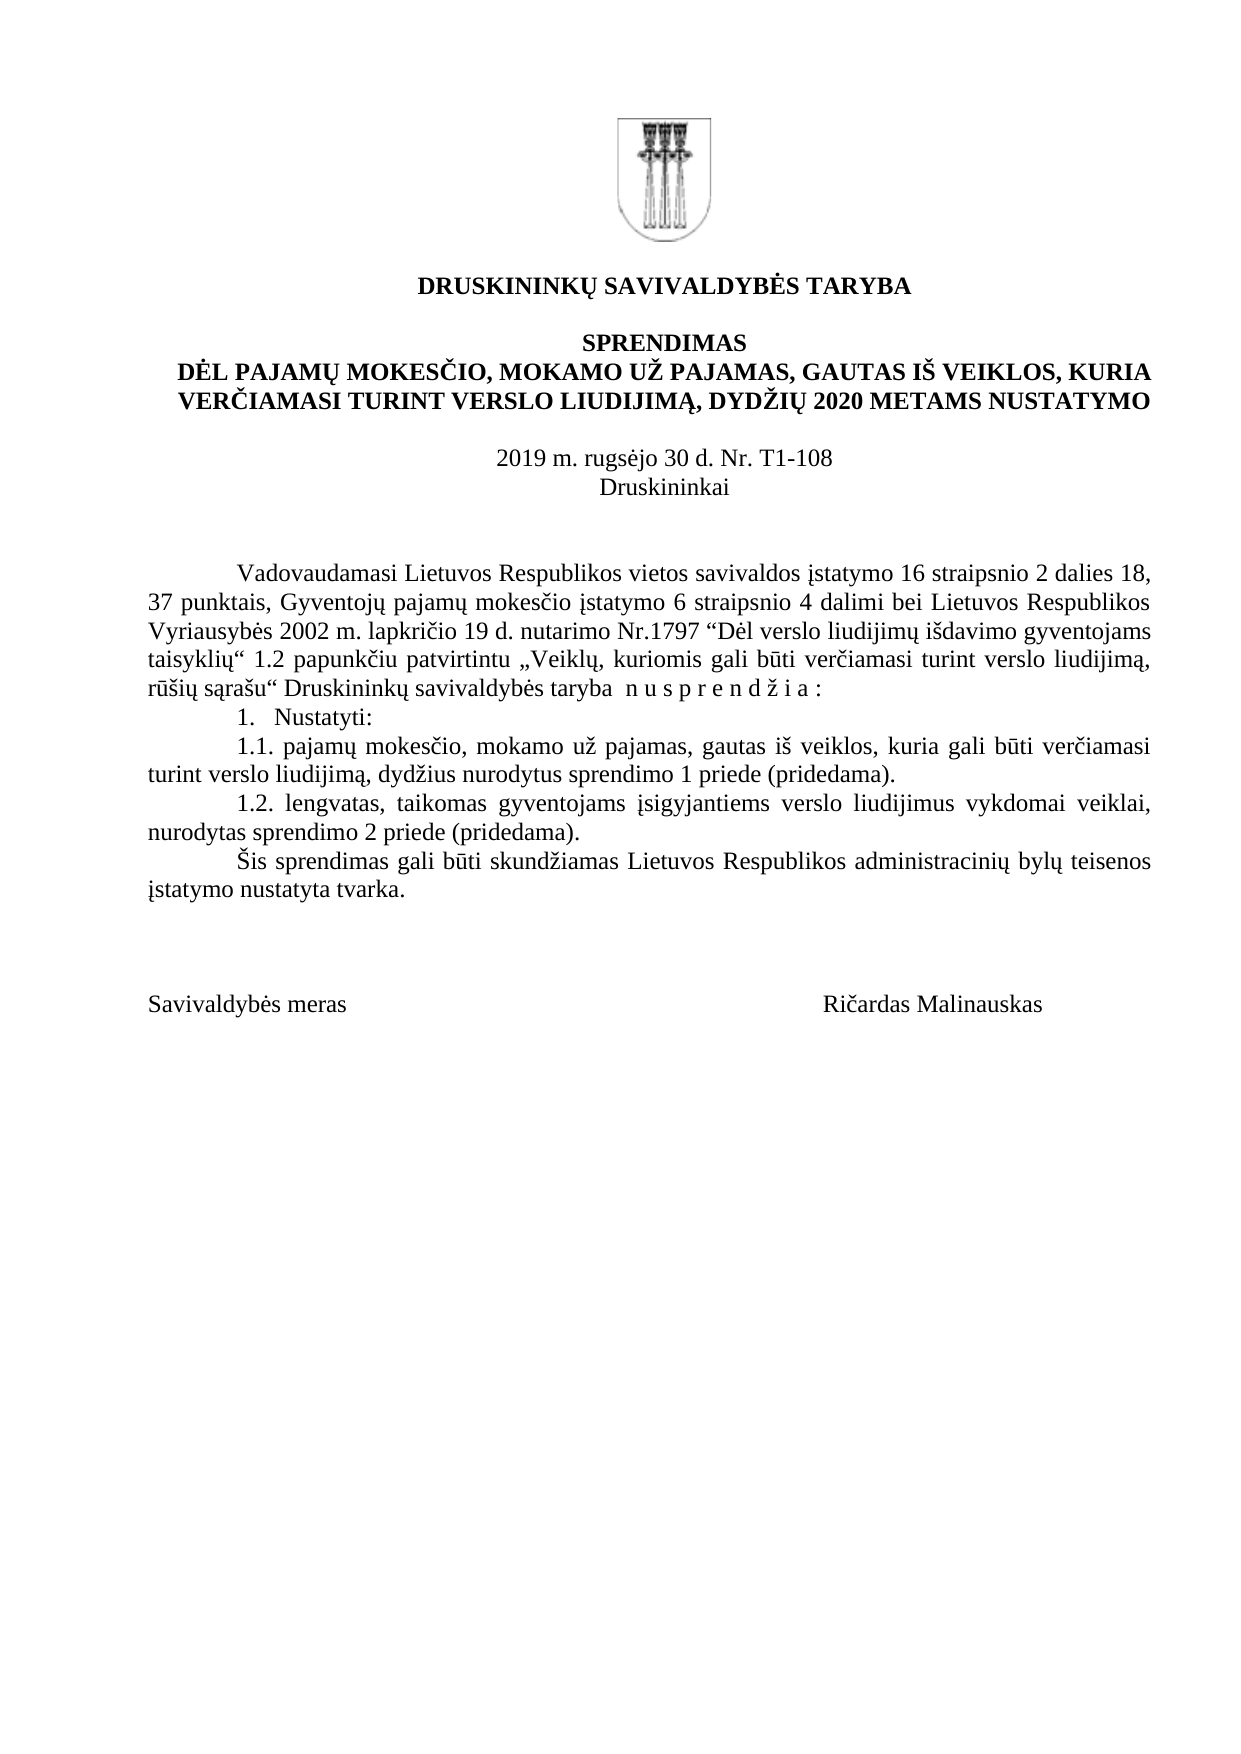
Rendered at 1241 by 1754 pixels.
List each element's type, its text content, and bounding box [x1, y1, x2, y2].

text 1. Nustatyti: [148, 702, 1152, 731]
text 1.1. pajamų mokesčio, mokamo už pajamas, gautas iš veiklos, kuria gali būti verčiamasi turint verslo liudijimą, dydžius nurodytus sprendimo 1 priede (pridedama). [148, 731, 1152, 788]
text SPRENDIMAS [148, 328, 1181, 357]
text 1.2. lengvatas, taikomas gyventojams įsigyjantiems verslo liudijimus vykdomai veiklai, nurodytas sprendimo 2 priede (pridedama). [148, 788, 1152, 846]
text DRUSKININKŲ SAVIVALDYBĖS TARYBA [148, 271, 1181, 299]
text Druskininkai [148, 472, 1181, 501]
text Savivaldybės meras Ričardas Malinauskas [148, 989, 1181, 1018]
text Šis sprendimas gali būti skundžiamas Lietuvos Respublikos administracinių bylų teisenos įstatymo nustatyta tvarka. [148, 846, 1152, 903]
text DĖL PAJAMŲ MOKESČIO, MOKAMO UŽ PAJAMAS, GAUTAS IŠ VEIKLOS, KURIA VERČIAMASI TURINT VERSLO LIUDIJIMĄ, DYDŽIŲ 2020 METAMS NUSTATYMO [148, 357, 1181, 414]
text Vadovaudamasi Lietuvos Respublikos vietos savivaldos įstatymo 16 straipsnio 2 dalies 18, 37 punktais, Gyventojų pajamų mokesčio įstatymo 6 straipsnio 4 dalimi bei Lietuvos Respublikos Vyriausybės 2002 m. lapkričio 19 d. nutarimo Nr.1797 “Dėl verslo liudijimų išdavimo gyventojams taisyklių“ 1.2 papunkčiu patvirtintu „Veiklų, kuriomis gali būti verčiamasi turint verslo liudijimą, rūšių sąrašu“ Druskininkų savivaldybės taryba nusprendžia: [148, 558, 1152, 702]
text 2019 m. rugsėjo 30 d. Nr. T1-108 [148, 443, 1181, 472]
